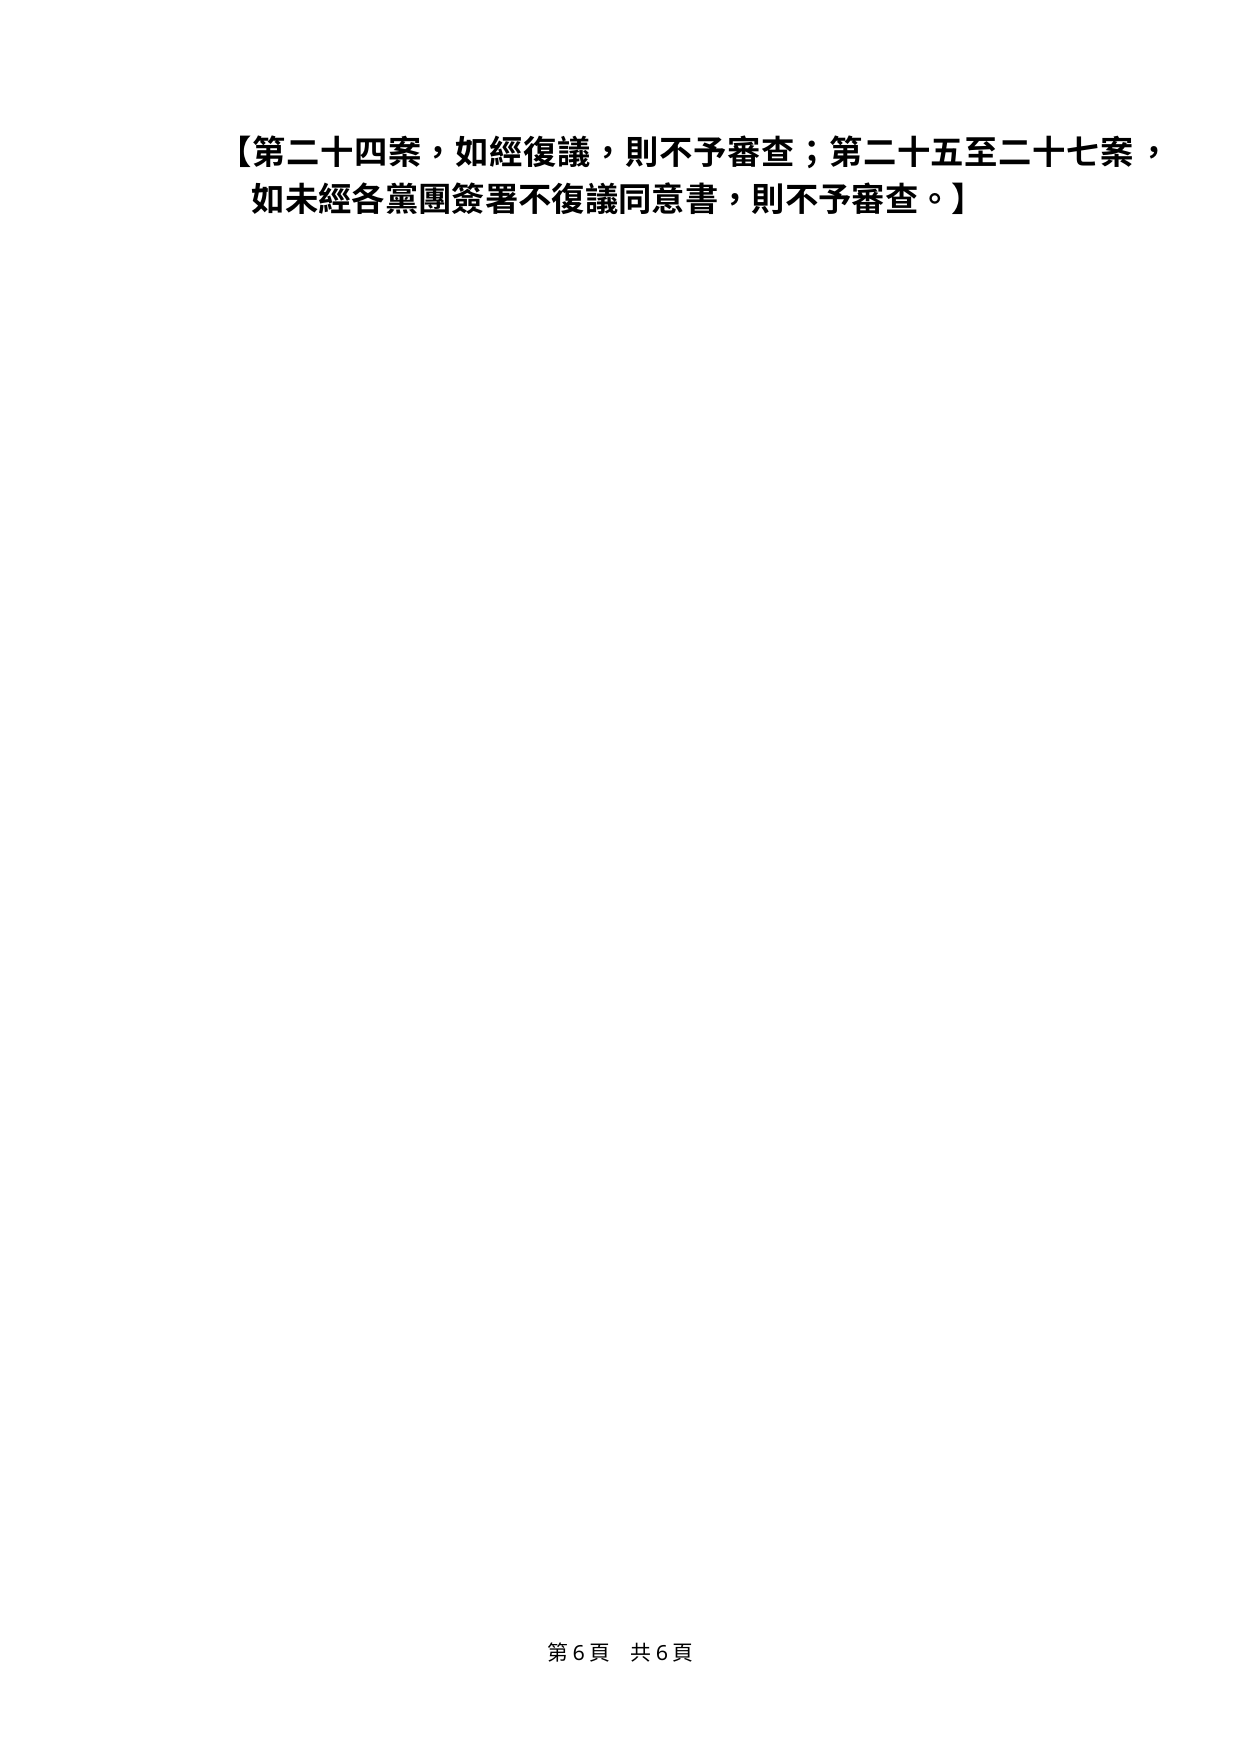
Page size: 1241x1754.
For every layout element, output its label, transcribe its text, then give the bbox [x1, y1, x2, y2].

text 【第二十四案，如經復議，則不予審查；第二十五至二十七案，如未經各黨團簽署不復議同意書，則不予審查。】 [218, 127, 1137, 221]
